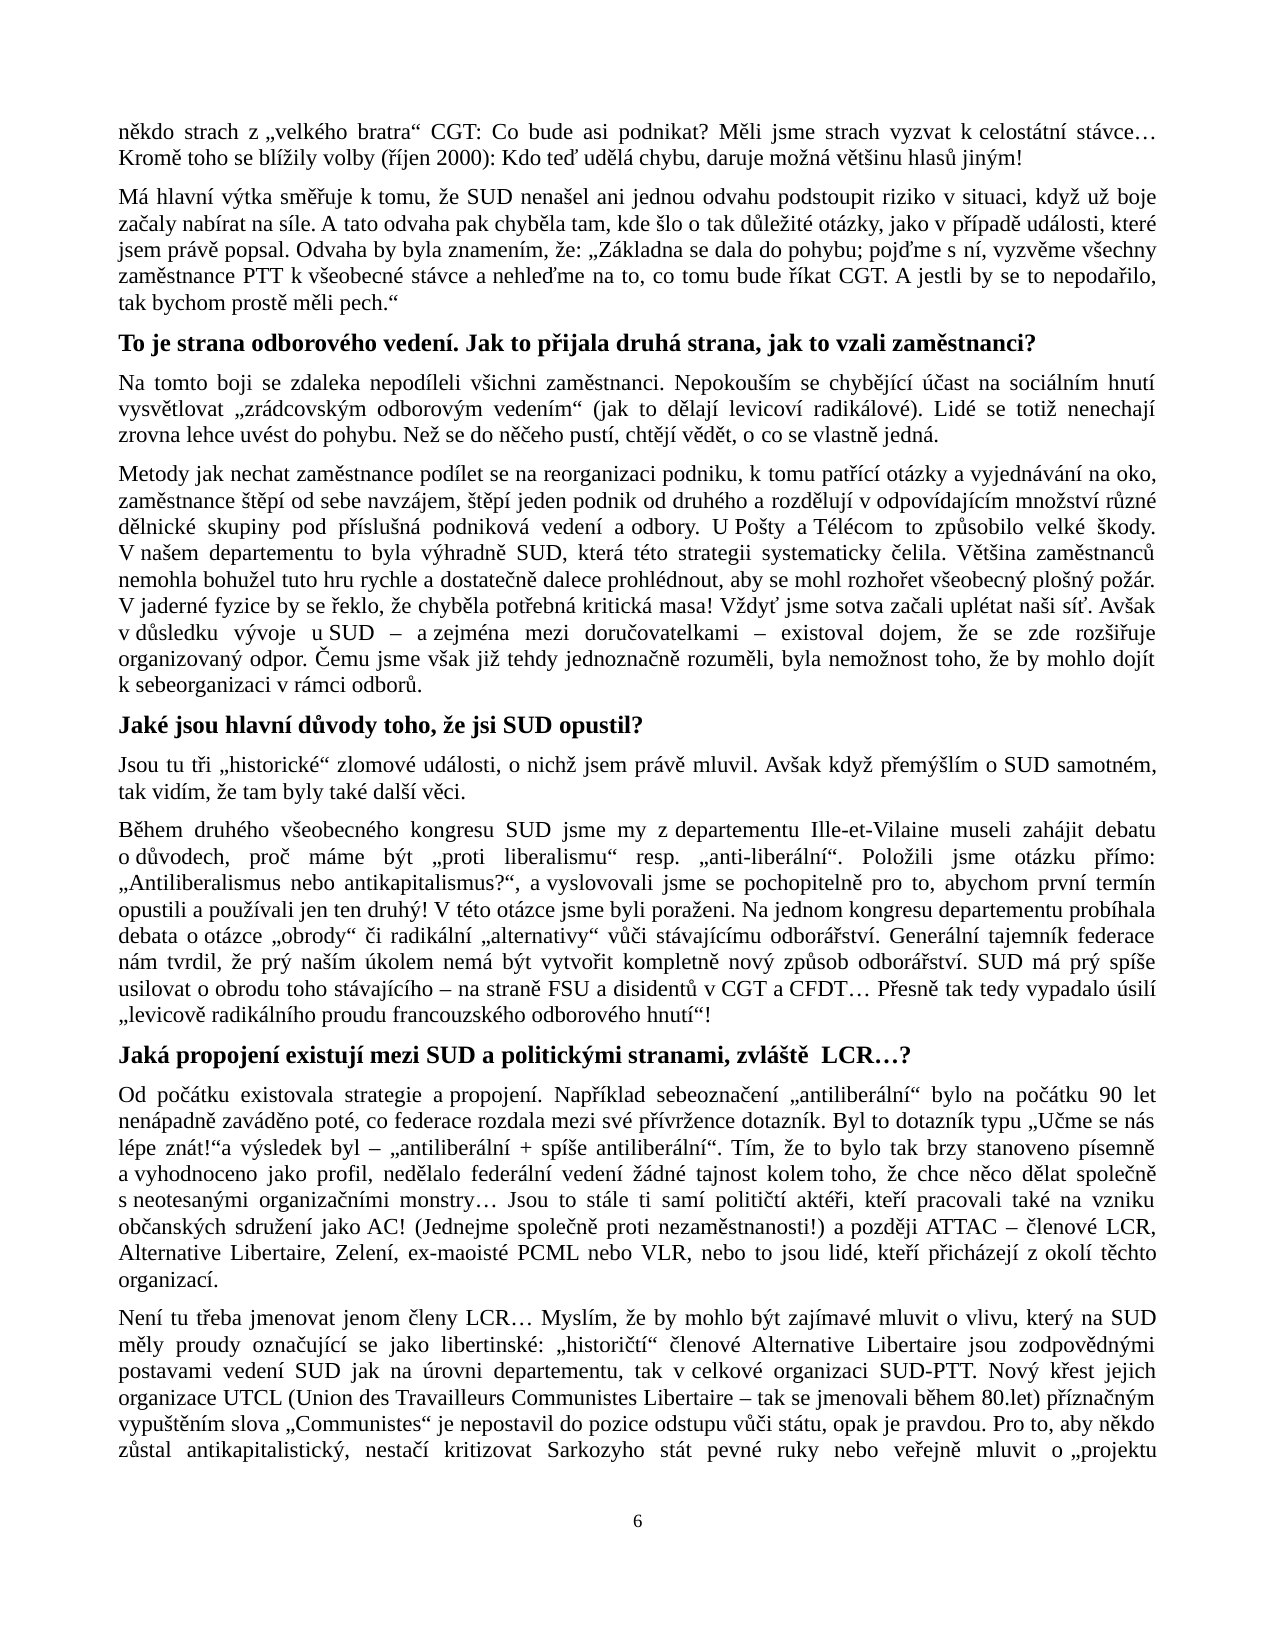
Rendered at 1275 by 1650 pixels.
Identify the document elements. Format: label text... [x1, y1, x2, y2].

text Jsou tu tři „historické“ zlomové události, o nichž jsem právě mluvil. Avšak když přemýšlím o SUD samotném, tak vidím, že tam byly také další věci. [118, 751, 1157, 804]
text To je strana odborového vedení. Jak to přijala druhá strana, jak to vzali zaměstnanci? [118, 328, 1157, 356]
text Není tu třeba jmenovat jenom členy LCR… Myslím, že by mohlo být zajímavé mluvit o vlivu, který na SUD měly proudy označující se jako libertinské: „historičtí“ členové Alternative Libertaire jsou zodpovědnými postavami vedení SUD jak na úrovni departementu, tak v celkové organizaci SUD-PTT. Nový křest jejich organizace UTCL (Union des Travailleurs Communistes Libertaire – tak se jmenovali během 80.let) příznačným vypuštěním slova „Communistes“ je nepostavil do pozice odstupu vůči státu, opak je pravdou. Pro to, aby někdo zůstal antikapitalistický, nestačí kritizovat Sarkozyho stát pevné ruky nebo veřejně mluvit o „projektu [118, 1304, 1157, 1463]
text někdo strach z „velkého bratra“ CGT: Co bude asi podnikat? Měli jsme strach vyzvat k celostátní stávce… Kromě toho se blížily volby (říjen 2000): Kdo teď udělá chybu, daruje možná většinu hlasů jiným! [118, 118, 1157, 171]
text Jaké jsou hlavní důvody toho, že jsi SUD opustil? [118, 710, 1157, 739]
text Na tomto boji se zdaleka nepodíleli všichni zaměstnanci. Nepokouším se chybějící účast na sociálním hnutí vysvětlovat „zrádcovským odborovým vedením“ (jak to dělají levicoví radikálové). Lidé se totiž nenechají zrovna lehce uvést do pohybu. Než se do něčeho pustí, chtějí vědět, o co se vlastně jedná. [118, 369, 1157, 448]
text Během druhého všeobecného kongresu SUD jsme my z departementu Ille-et-Vilaine museli zahájit debatu o důvodech, proč máme být „proti liberalismu“ resp. „anti-liberální“. Položili jsme otázku přímo: „Antiliberalismus nebo antikapitalismus?“, a vyslovovali jsme se pochopitelně pro to, abychom první termín opustili a používali jen ten druhý! V této otázce jsme byli poraženi. Na jednom kongresu departementu probíhala debata o otázce „obrody“ či radikální „alternativy“ vůči stávajícímu odborářství. Generální tajemník federace nám tvrdil, že prý naším úkolem nemá být vytvořit kompletně nový způsob odborářství. SUD má prý spíše usilovat o obrodu toho stávajícího – na straně FSU a disidentů v CGT a CFDT… Přesně tak tedy vypadalo úsilí „levicově radikálního proudu francouzského odborového hnutí“! [118, 817, 1157, 1027]
text Má hlavní výtka směřuje k tomu, že SUD nenašel ani jednou odvahu podstoupit riziko v situaci, když už boje začaly nabírat na síle. A tato odvaha pak chyběla tam, kde šlo o tak důležité otázky, jako v případě události, které jsem právě popsal. Odvaha by byla znamením, že: „Základna se dala do pohybu; pojďme s ní, vyzvěme všechny zaměstnance PTT k všeobecné stávce a nehleďme na to, co tomu bude říkat CGT. A jestli by se to nepodařilo, tak bychom prostě měli pech.“ [118, 183, 1157, 315]
text Od počátku existovala strategie a propojení. Například sebeoznačení „antiliberální“ bylo na počátku 90 let nenápadně zaváděno poté, co federace rozdala mezi své přívržence dotazník. Byl to dotazník typu „Učme se nás lépe znát!“a výsledek byl – „antiliberální + spíše antiliberální“. Tím, že to bylo tak brzy stanoveno písemně a vyhodnoceno jako profil, nedělalo federální vedení žádné tajnost kolem toho, že chce něco dělat společně s neotesanými organizačními monstry… Jsou to stále ti samí političtí aktéři, kteří pracovali také na vzniku občanských sdružení jako AC! (Jednejme společně proti nezaměstnanosti!) a později ATTAC – členové LCR, Alternative Libertaire, Zelení, ex-maoisté PCML nebo VLR, nebo to jsou lidé, kteří přicházejí z okolí těchto organizací. [118, 1081, 1157, 1292]
text Metody jak nechat zaměstnance podílet se na reorganizaci podniku, k tomu patřící otázky a vyjednávání na oko, zaměstnance štěpí od sebe navzájem, štěpí jeden podnik od druhého a rozdělují v odpovídajícím množství různé dělnické skupiny pod příslušná podniková vedení a odbory. U Pošty a Télécom to způsobilo velké škody. V našem departementu to byla výhradně SUD, která této strategii systematicky čelila. Většina zaměstnanců nemohla bohužel tuto hru rychle a dostatečně dalece prohlédnout, aby se mohl rozhořet všeobecný plošný požár. V jaderné fyzice by se řeklo, že chyběla potřebná kritická masa! Vždyť jsme sotva začali uplétat naši síť. Avšak v důsledku vývoje u SUD – a zejména mezi doručovatelkami – existoval dojem, že se zde rozšiřuje organizovaný odpor. Čemu jsme však již tehdy jednoznačně rozuměli, byla nemožnost toho, že by mohlo dojít k sebeorganizaci v rámci odborů. [118, 460, 1157, 698]
text Jaká propojení existují mezi SUD a politickými stranami, zvláště LCR…? [118, 1040, 1157, 1069]
